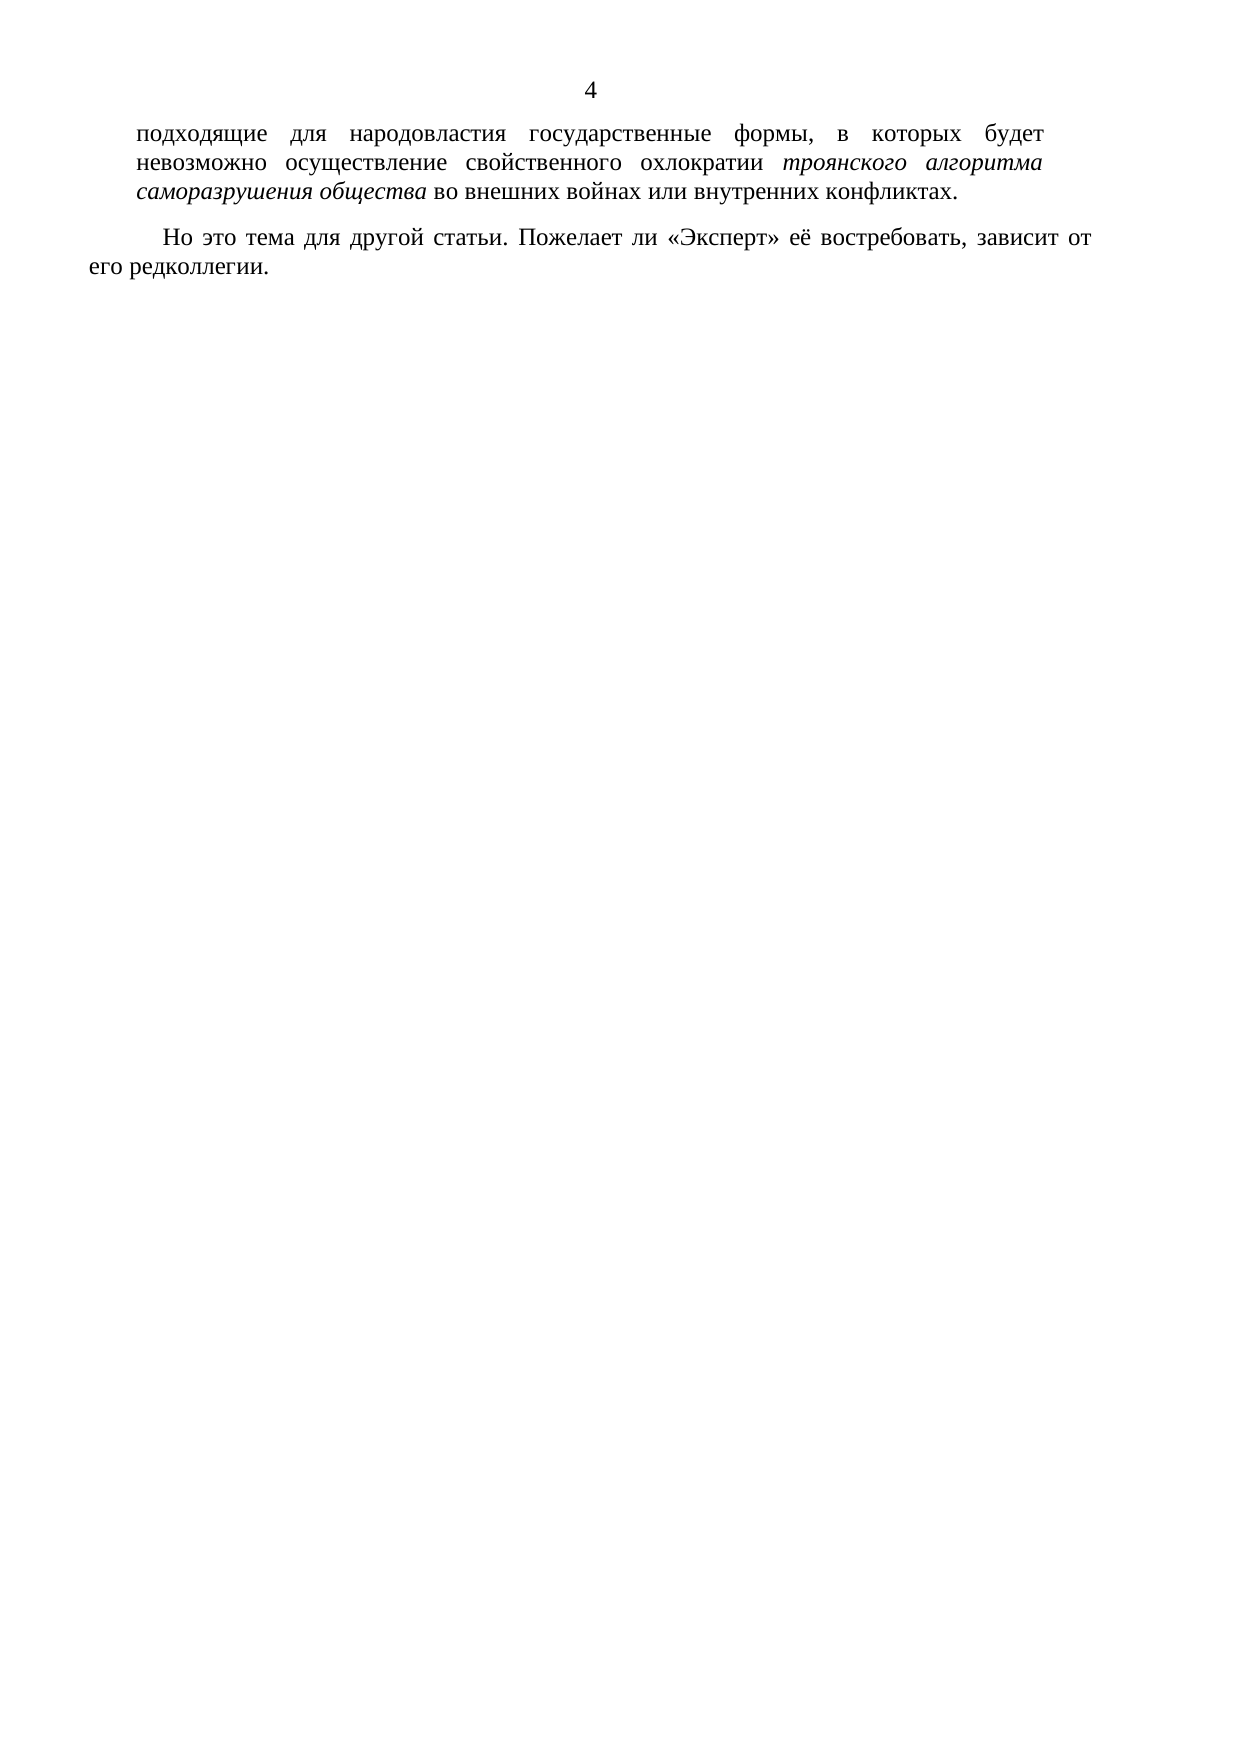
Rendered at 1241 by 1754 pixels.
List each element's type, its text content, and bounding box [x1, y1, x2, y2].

text Но это тема для другой статьи. Пожелает ли «Эксперт» её востребовать, зависит от его редколлегии. [89, 222, 1092, 280]
text подходящие для народовластия государственные формы, в которых будет невозможно осуществление свойственного охлократии троянского алгоритма саморазрушения общества во внешних войнах или внутренних конфликтах. [136, 118, 1045, 205]
